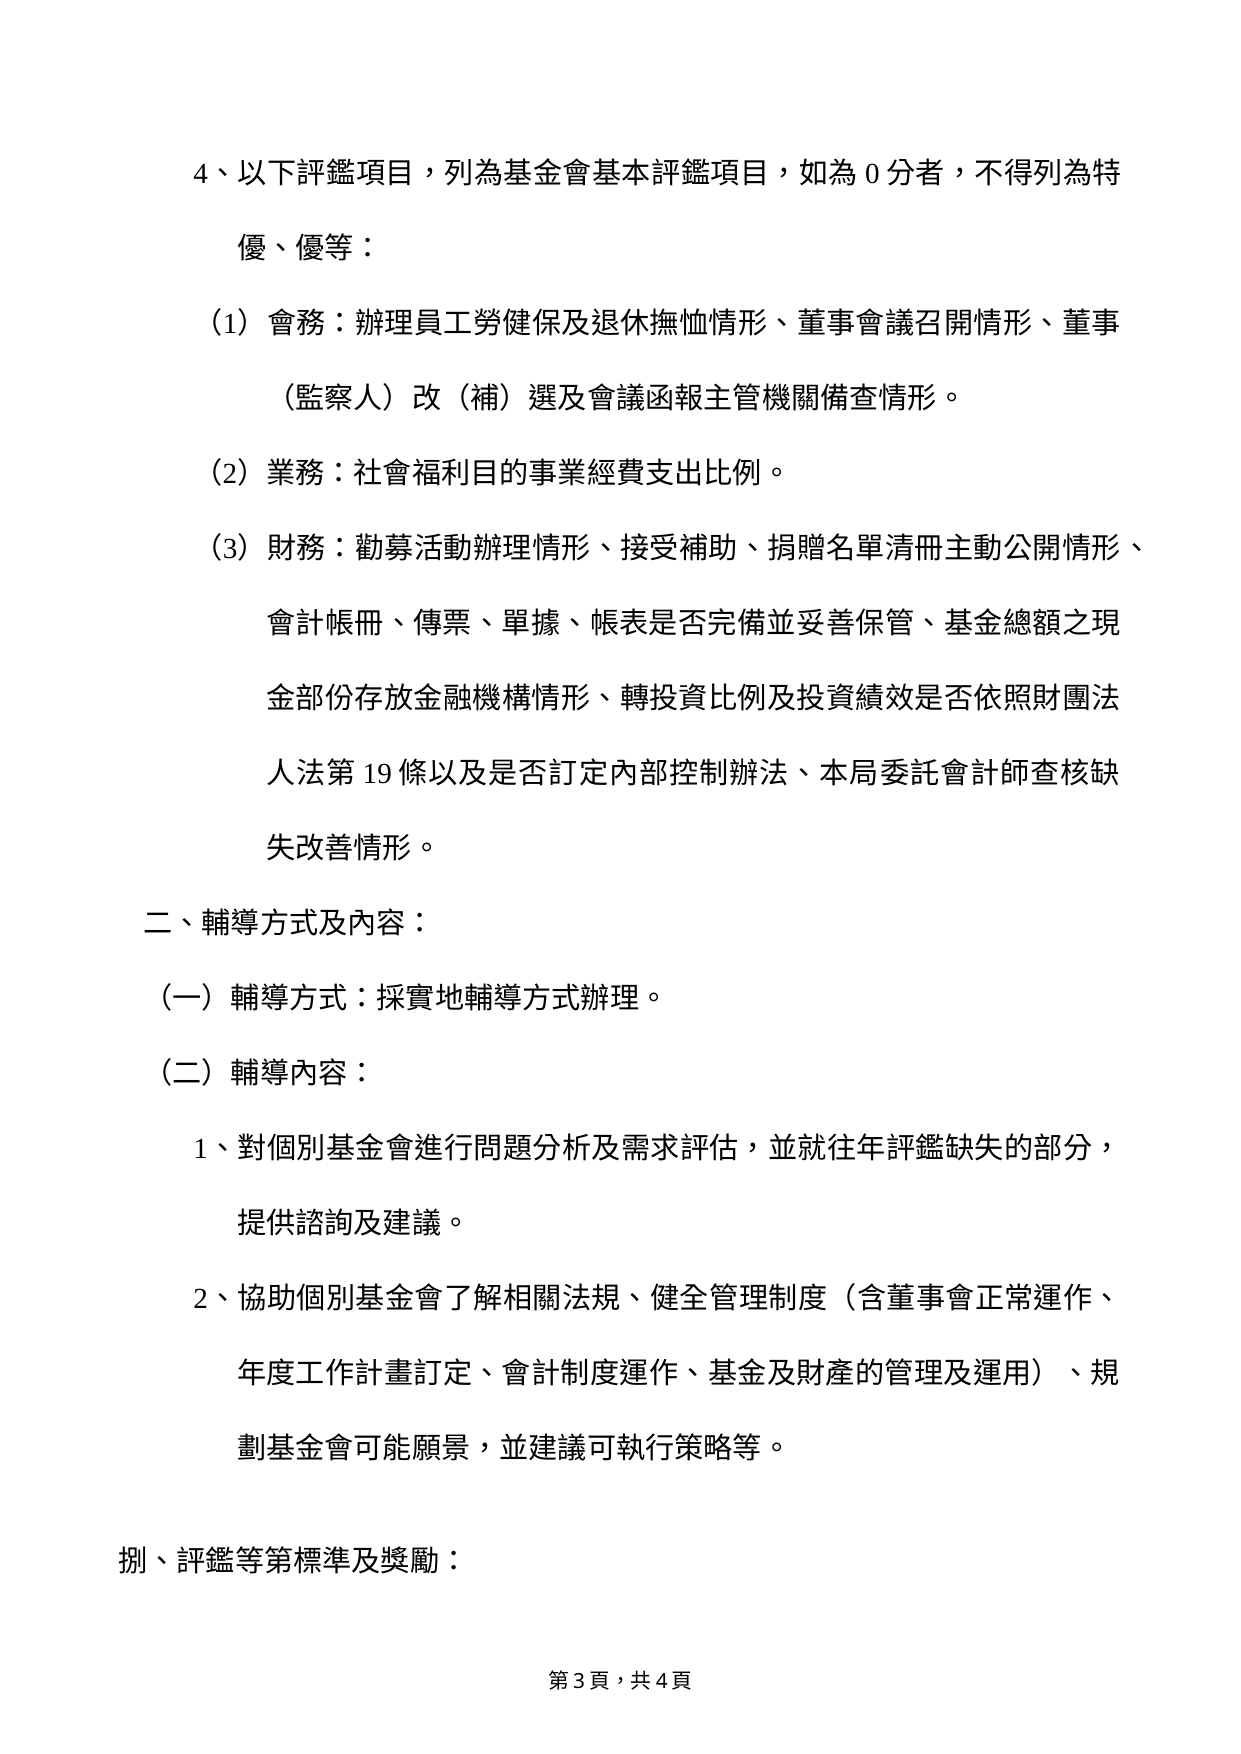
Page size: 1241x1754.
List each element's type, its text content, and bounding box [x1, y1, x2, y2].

text 2、協助個別基金會了解相關法規、健全管理制度（含董事會正常運作、年度工作計畫訂定、會計制度運作、基金及財產的管理及運用）、規劃基金會可能願景，並建議可執行策略等。 [193, 1252, 1122, 1477]
text 捌、評鑑等第標準及獎勵： [118, 1514, 1122, 1589]
text （3）財務：勸募活動辦理情形、接受補助、捐贈名單清冊主動公開情形、會計帳冊、傳票、單據、帳表是否完備並妥善保管、基金總額之現金部份存放金融機構情形、轉投資比例及投資績效是否依照財團法人法第19條以及是否訂定內部控制辦法、本局委託會計師查核缺失改善情形。 [193, 502, 1122, 877]
text 4、以下評鑑項目，列為基金會基本評鑑項目，如為0分者，不得列為特優、優等： [193, 127, 1122, 277]
text （一）輔導方式：採實地輔導方式辦理。 [143, 952, 1122, 1027]
text （1）會務：辦理員工勞健保及退休撫恤情形、董事會議召開情形、董事（監察人）改（補）選及會議函報主管機關備查情形。 [193, 277, 1122, 427]
text 1、對個別基金會進行問題分析及需求評估，並就往年評鑑缺失的部分，提供諮詢及建議。 [193, 1102, 1122, 1252]
text （2）業務：社會福利目的事業經費支出比例。 [193, 427, 1122, 502]
text （二）輔導內容： [143, 1027, 1122, 1102]
text 二、輔導方式及內容： [143, 877, 1122, 952]
